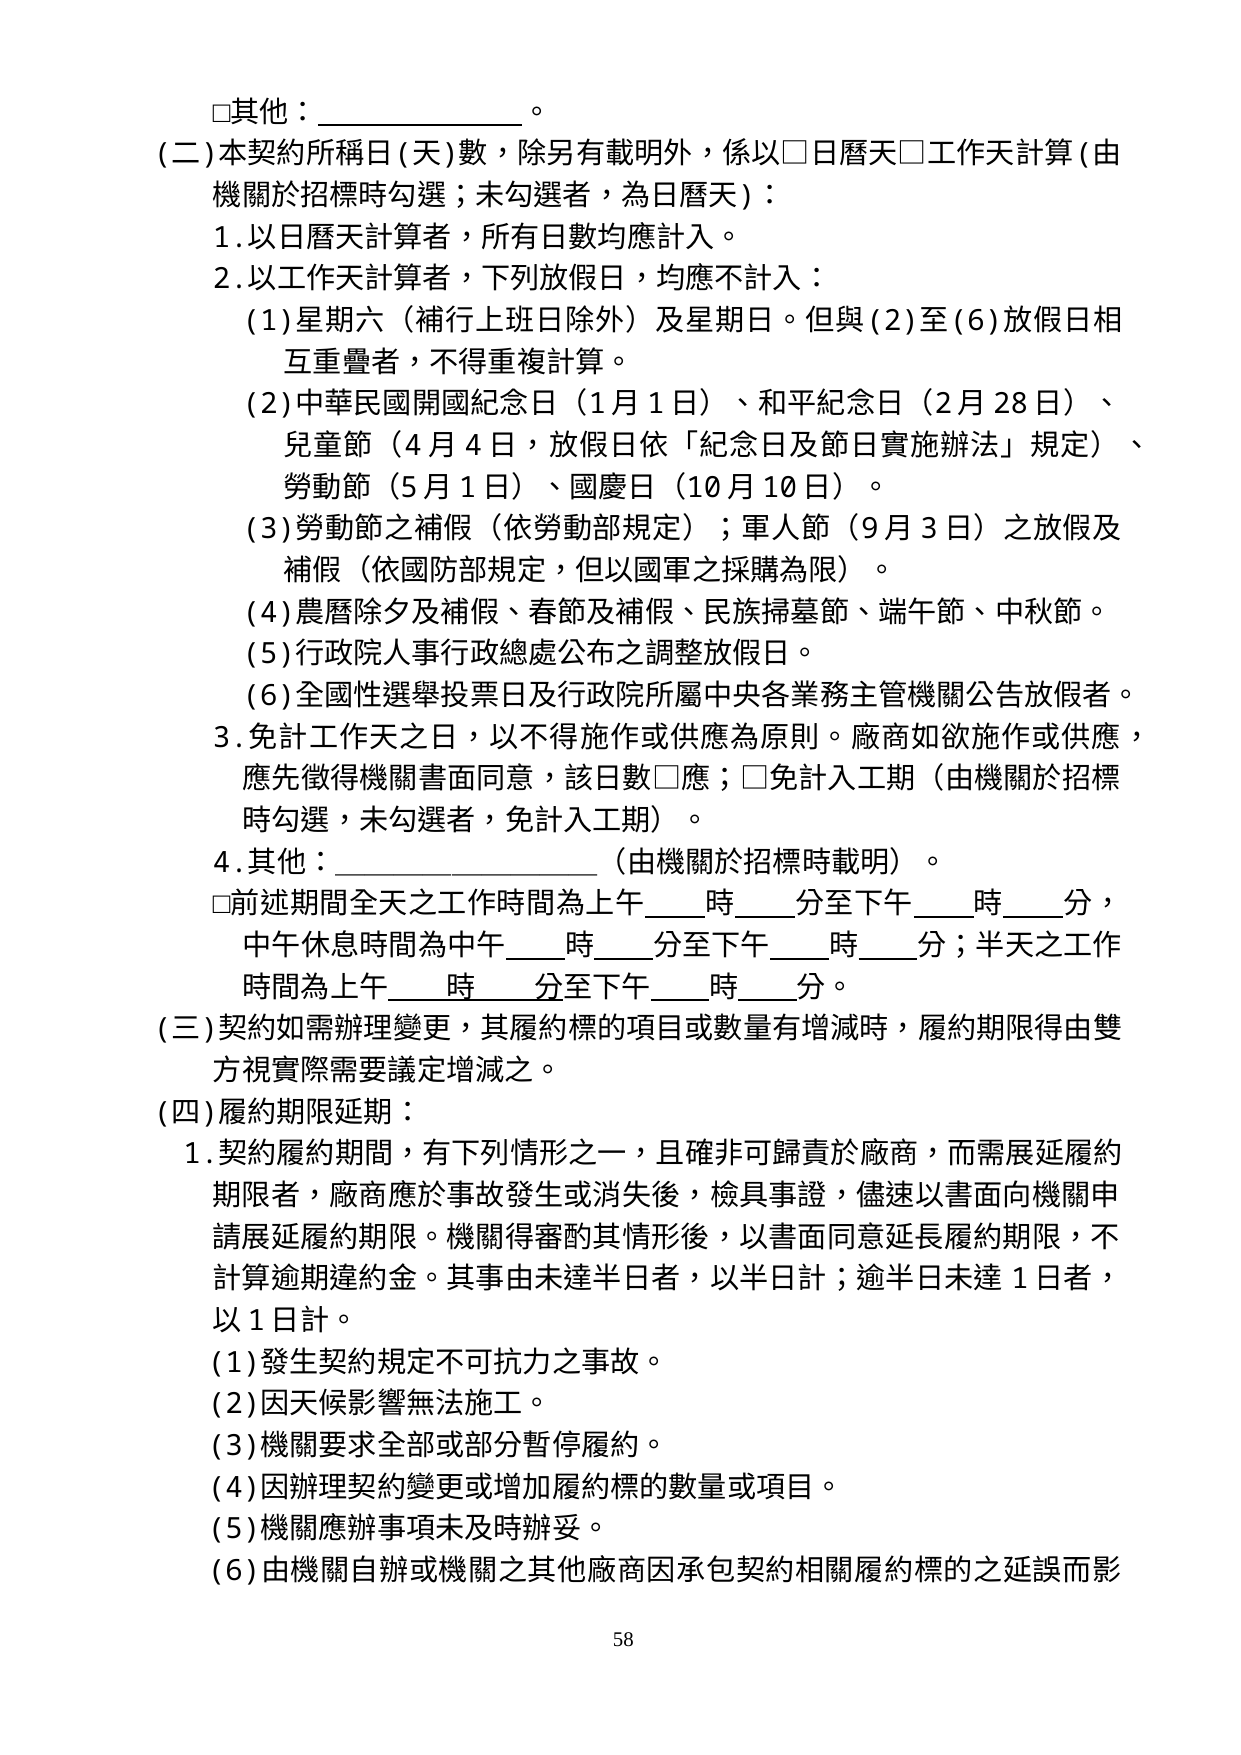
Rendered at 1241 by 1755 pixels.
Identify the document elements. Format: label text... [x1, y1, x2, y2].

text 3.免計工作天之日，以不得施作或供應為原則。廠商如欲施作或供應，應先徵得機關書面同意，該日數□應；□免計入工期（由機關於招標時勾選，未勾選者，免計入工期）。 [213, 714, 1122, 839]
text (3)勞動節之補假（依勞動部規定）；軍人節（9月3日）之放假及補假（依國防部規定，但以國軍之採購為限）。 [242, 505, 1122, 589]
text (二)本契約所稱日(天)數，除另有載明外，係以□日曆天□工作天計算(由機關於招標時勾選；未勾選者，為日曆天)： [154, 130, 1122, 214]
text (4)因辦理契約變更或增加履約標的數量或項目。 [208, 1464, 1122, 1505]
text (3)機關要求全部或部分暫停履約。 [208, 1422, 1122, 1464]
text □其他： 。 [213, 89, 1122, 130]
text (2)中華民國開國紀念日（1月1日）、和平紀念日（2月28日）、兒童節（4月4日，放假日依「紀念日及節日實施辦法」規定）、勞動節（5月1日）、國慶日（10月10日）。 [242, 380, 1122, 505]
text (三)契約如需辦理變更，其履約標的項目或數量有增減時，履約期限得由雙方視實際需要議定增減之。 [154, 1005, 1122, 1089]
text (4)農曆除夕及補假、春節及補假、民族掃墓節、端午節、中秋節。 [242, 589, 1122, 630]
text □前述期間全天之工作時間為上午 時 分至下午 時 分，中午休息時間為中午 時 分至下午 時 分；半天之工作時間為上午 時 分至下午 時 分。 [213, 880, 1122, 1005]
text (1)發生契約規定不可抗力之事故。 [208, 1339, 1122, 1380]
text 1.以日曆天計算者，所有日數均應計入。 [213, 214, 1122, 255]
text (6)由機關自辦或機關之其他廠商因承包契約相關履約標的之延誤而影 [208, 1547, 1122, 1589]
text 2.以工作天計算者，下列放假日，均應不計入： [213, 255, 1122, 297]
text (1)星期六（補行上班日除外）及星期日。但與(2)至(6)放假日相互重疊者，不得重複計算。 [242, 297, 1122, 380]
text (5)機關應辦事項未及時辦妥。 [208, 1505, 1122, 1547]
text (5)行政院人事行政總處公布之調整放假日。 [242, 630, 1122, 672]
text (2)因天候影響無法施工。 [208, 1380, 1122, 1422]
text 4.其他：＿＿＿＿＿＿＿＿＿（由機關於招標時載明）。 [213, 839, 1122, 880]
text 1.契約履約期間，有下列情形之一，且確非可歸責於廠商，而需展延履約期限者，廠商應於事故發生或消失後，檢具事證，儘速以書面向機關申請展延履約期限。機關得審酌其情形後，以書面同意延長履約期限，不計算逾期違約金。其事由未達半日者，以半日計；逾半日未達1日者，以1日計。 [183, 1130, 1122, 1339]
text (四)履約期限延期： [154, 1089, 1122, 1130]
text (6)全國性選舉投票日及行政院所屬中央各業務主管機關公告放假者。 [242, 672, 1122, 714]
